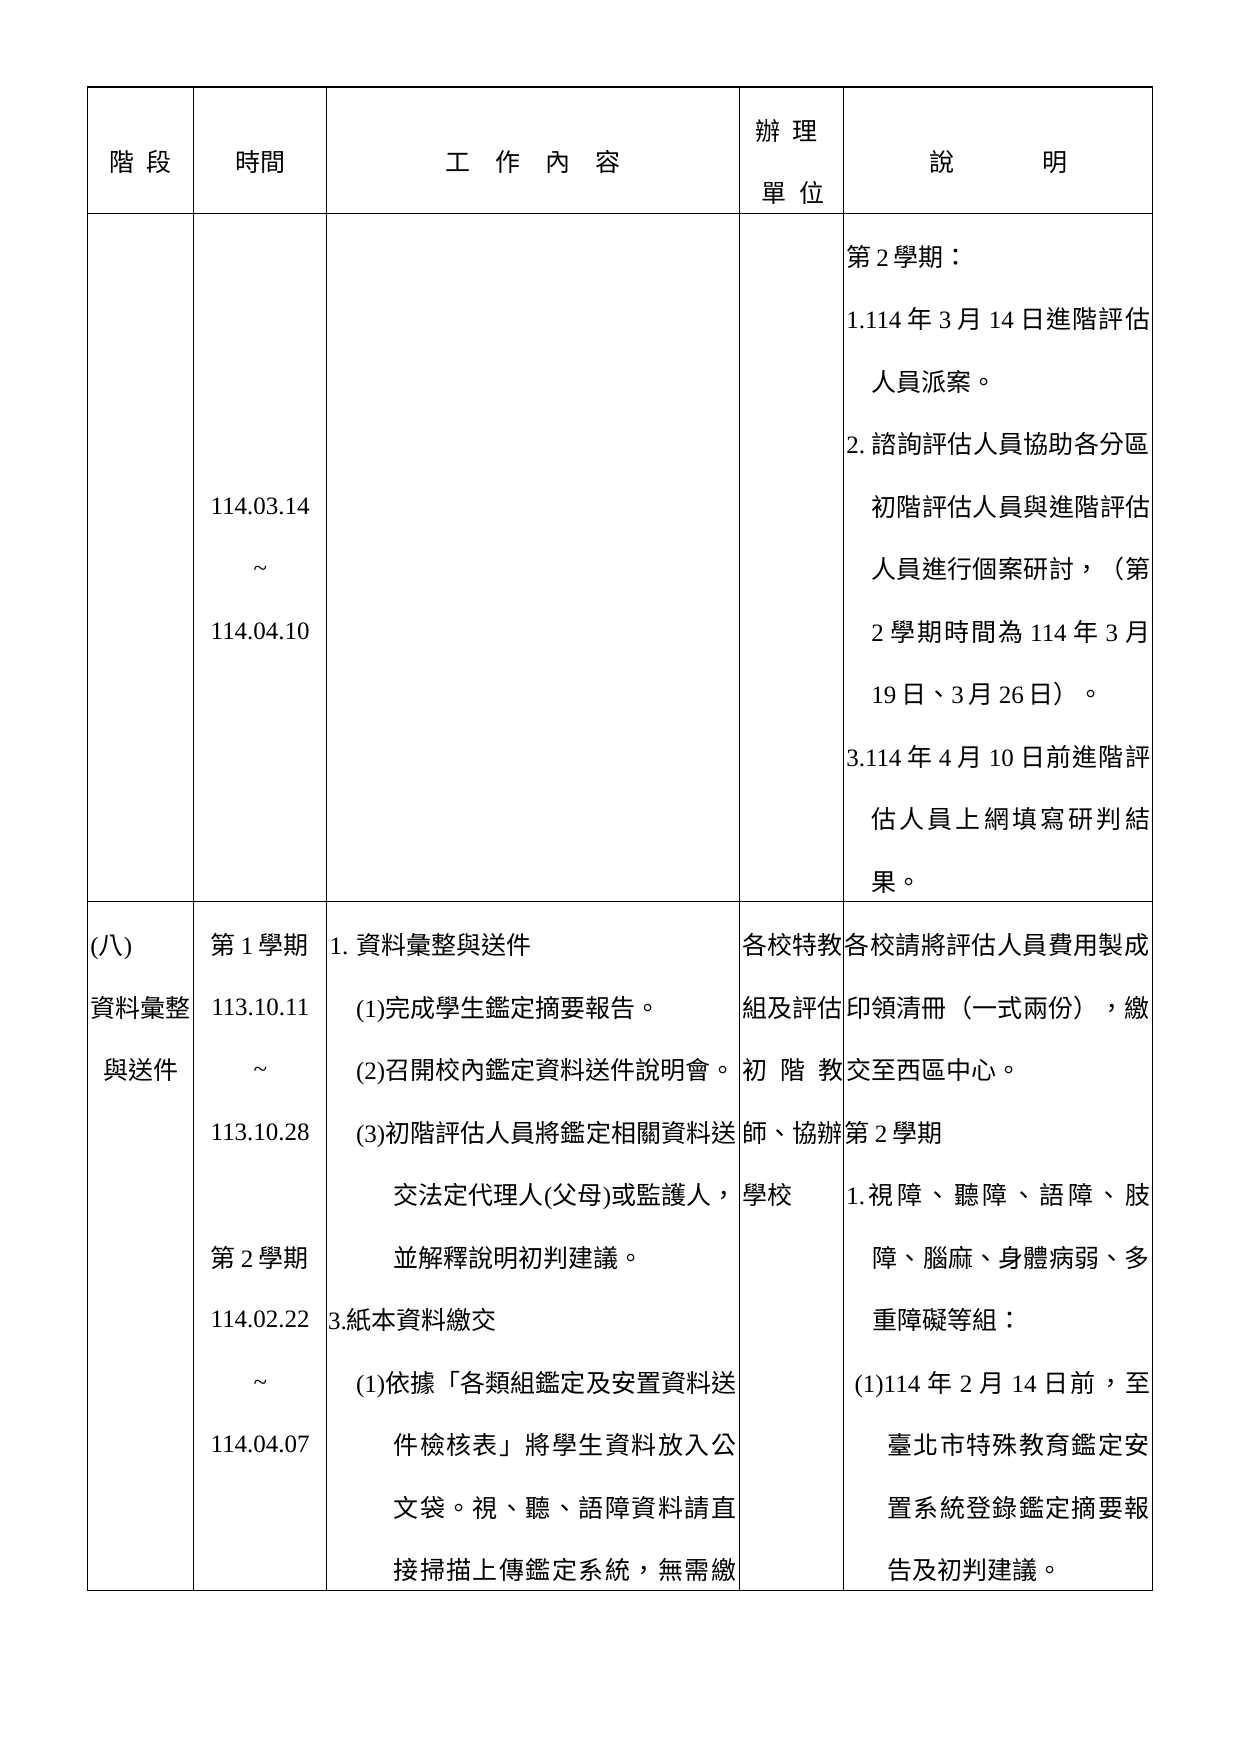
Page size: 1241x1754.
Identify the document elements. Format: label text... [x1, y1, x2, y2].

table_cell 第2學期： 1.114年3月14日進階評估人員派案。 2. 諮詢評估人員協助各分區初階評估人員與進階評估人員進行個案研討，（第2學期時間為114年3月19日、3月26日）。 3.114年4月10日前進階評估人員上網填寫研判結果。 [844, 214, 1152, 901]
table_cell 114.03.14 ~ 114.04.10 [194, 214, 326, 901]
table_header 辦 理 單 位 [740, 88, 843, 212]
table_header 工 作 內 容 [327, 88, 739, 212]
table_cell 資料彙整與送件 (1)完成學生鑑定摘要報告。 (2)召開校內鑑定資料送件說明會。 (3)初階評估人員將鑑定相關資料送交法定代理人(父母)或監護人，並解釋說明初判建議。 3.紙本資料繳交 (1)依據「各類組鑑定及安置資料送件檢核表」將學生資料放入公文袋。視、聽、語障資料請直接掃描上傳鑑定系統，無需繳 [327, 902, 739, 1589]
table_cell 各校特教組及評估初階教師、協辦學校 [740, 902, 843, 1589]
table_cell [88, 214, 193, 901]
table_header 階 段 [88, 88, 193, 212]
table_cell [327, 214, 739, 901]
table_cell 各校請將評估人員費用製成印領清冊（一式兩份），繳交至西區中心。 第2學期 1.視障、聽障、語障、肢障、腦麻、身體病弱、多重障礙等組： (1)114年2月14日前，至臺北市特殊教育鑑定安置系統登錄鑑定摘要報告及初判建議。 [844, 902, 1152, 1589]
table_cell 第1學期 113.10.11 ~ 113.10.28 第2學期 114.02.22 ~ 114.04.07 [194, 902, 326, 1589]
table_cell [740, 214, 843, 901]
table_header 說 明 [844, 88, 1152, 212]
table_cell (八) 資料彙整 與送件 [88, 902, 193, 1589]
table_header 時間 [194, 88, 326, 212]
